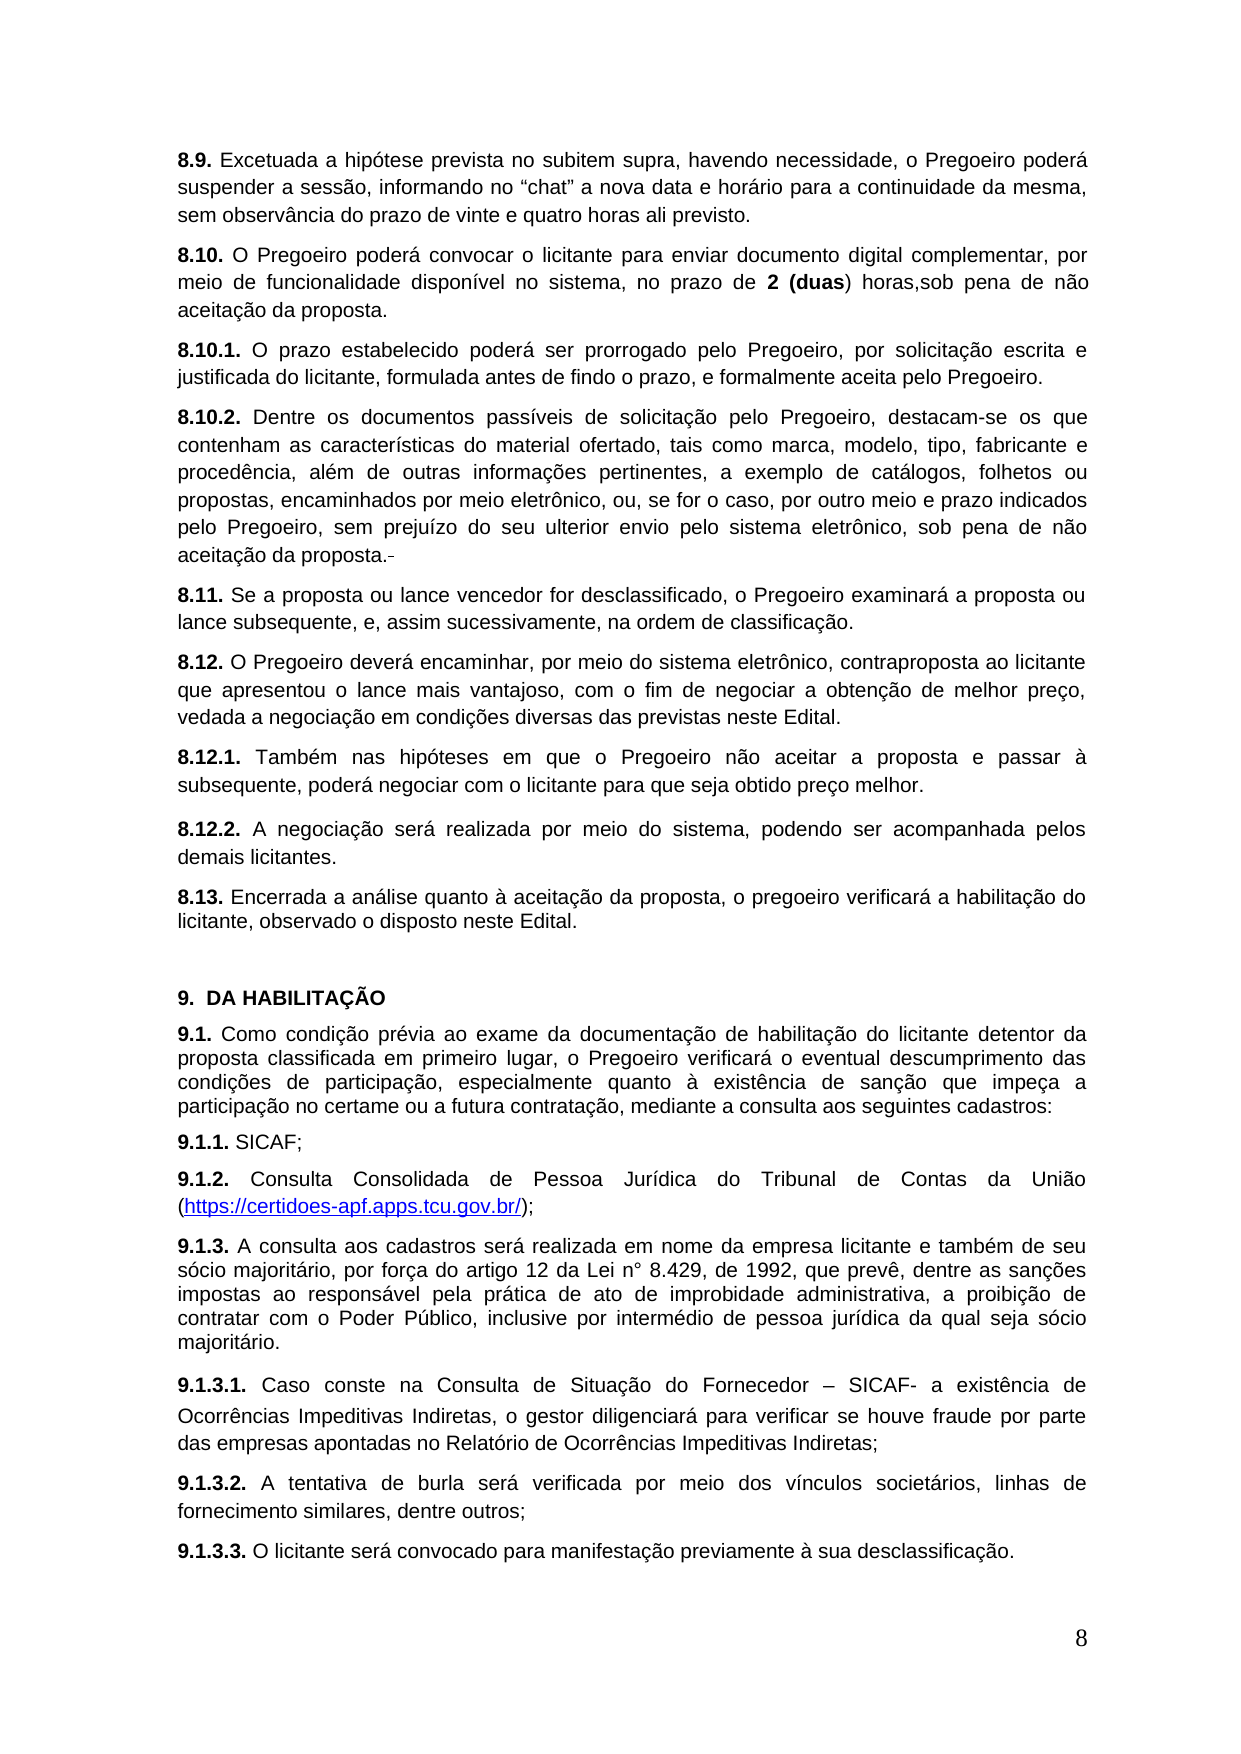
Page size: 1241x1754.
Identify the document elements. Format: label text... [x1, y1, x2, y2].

text 8.13. Encerrada a análise quanto à aceitação da proposta, o pregoeiro verificará a habilitação do licitante, observado o disposto neste Edital. [177, 885, 1087, 933]
text 9.1.3.2. A tentativa de burla será verificada por meio dos vínculos societários, linhas de fornecimento similares, dentre outros; [177, 1471, 1087, 1523]
text 9.1.3.3. O licitante será convocado para manifestação previamente à sua desclassificação. [177, 1539, 1087, 1563]
text 8.9. Excetuada a hipótese prevista no subitem supra, havendo necessidade, o Pregoeiro poderá suspender a sessão, informando no “chat” a nova data e horário para a continuidade da mesma, sem observância do prazo de vinte e quatro horas ali previsto. [177, 148, 1089, 227]
text 9.1.2. Consulta Consolidada de Pessoa Jurídica do Tribunal de Contas da União (https://certidoes-apf.apps.tcu.gov.br/); [177, 1166, 1087, 1218]
text 8.12.1. Também nas hipóteses em que o Pregoeiro não aceitar a proposta e passar à subsequente, poderá negociar com o licitante para que seja obtido preço melhor. [177, 745, 1087, 797]
text 9. DA HABILITAÇÃO [177, 985, 1087, 1009]
text 8.10.1. O prazo estabelecido poderá ser prorrogado pelo Pregoeiro, por solicitação escrita e justificada do licitante, formulada antes de findo o prazo, e formalmente aceita pelo Pregoeiro. [177, 338, 1089, 389]
text 8.12. O Pregoeiro deverá encaminhar, por meio do sistema eletrônico, contraproposta ao licitante que apresentou o lance mais vantajoso, com o fim de negociar a obtenção de melhor preço, vedada a negociação em condições diversas das previstas neste Edital. [177, 650, 1087, 729]
text 9.1.3. A consulta aos cadastros será realizada em nome da empresa licitante e também de seu sócio majoritário, por força do artigo 12 da Lei n° 8.429, de 1992, que prevê, dentre as sanções impostas ao responsável pela prática de ato de improbidade administrativa, a proibição de contratar com o Poder Público, inclusive por intermédio de pessoa jurídica da qual seja sócio majoritário. [177, 1234, 1087, 1354]
text 8.10. O Pregoeiro poderá convocar o licitante para enviar documento digital complementar, por meio de funcionalidade disponível no sistema, no prazo de 2 (duas) horas,sob pena de não aceitação da proposta. [177, 243, 1089, 322]
text 9.1. Como condição prévia ao exame da documentação de habilitação do licitante detentor da proposta classificada em primeiro lugar, o Pregoeiro verificará o eventual descumprimento das condições de participação, especialmente quanto à existência de sanção que impeça a participação no certame ou a futura contratação, mediante a consulta aos seguintes cadastros: [177, 1022, 1087, 1117]
text 8.10.2. Dentre os documentos passíveis de solicitação pelo Pregoeiro, destacam-se os que contenham as características do material ofertado, tais como marca, modelo, tipo, fabricante e procedência, além de outras informações pertinentes, a exemplo de catálogos, folhetos ou propostas, encaminhados por meio eletrônico, ou, se for o caso, por outro meio e prazo indicados pelo Pregoeiro, sem prejuízo do seu ulterior envio pelo sistema eletrônico, sob pena de não aceitação da proposta. [177, 405, 1089, 567]
text 8.12.2. A negociação será realizada por meio do sistema, podendo ser acompanhada pelos demais licitantes. [177, 813, 1087, 869]
text 9.1.3.1. Caso conste na Consulta de Situação do Fornecedor – SICAF- a existência de Ocorrências Impeditivas Indiretas, o gestor diligenciará para verificar se houve fraude por parte das empresas apontadas no Relatório de Ocorrências Impeditivas Indiretas; [177, 1366, 1087, 1455]
text 8.11. Se a proposta ou lance vencedor for desclassificado, o Pregoeiro examinará a proposta ou lance subsequente, e, assim sucessivamente, na ordem de classificação. [177, 583, 1087, 634]
text 9.1.1. SICAF; [177, 1130, 1087, 1154]
